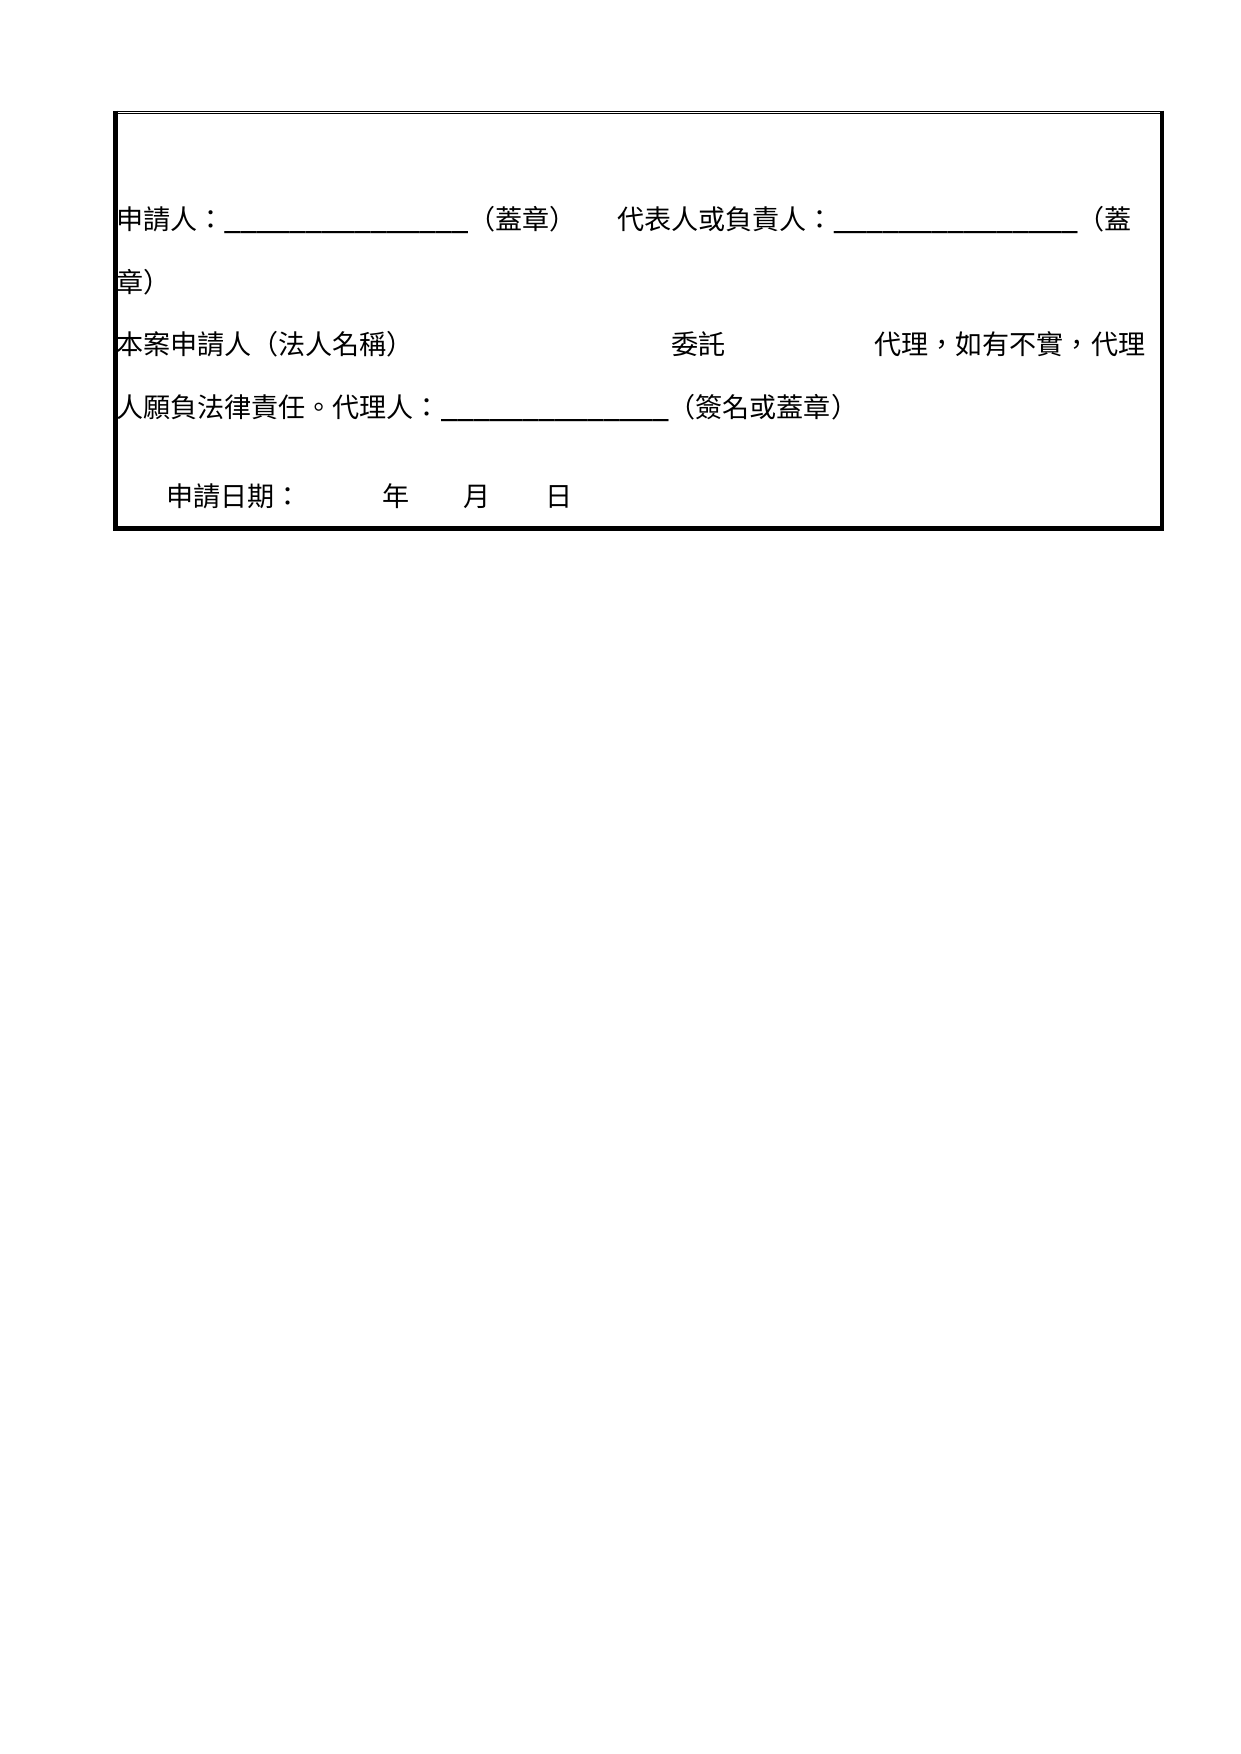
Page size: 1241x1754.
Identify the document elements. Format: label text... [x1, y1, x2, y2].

table_cell 申請人：_______________（蓋章） 代表人或負責人：_______________（蓋章） 本案申請人（法人名稱） 委託 代理，如有不實，代理人願負法律責任。代理人：______________（簽名或蓋章） 申請日期： 年 月 日 [118, 114, 1160, 526]
